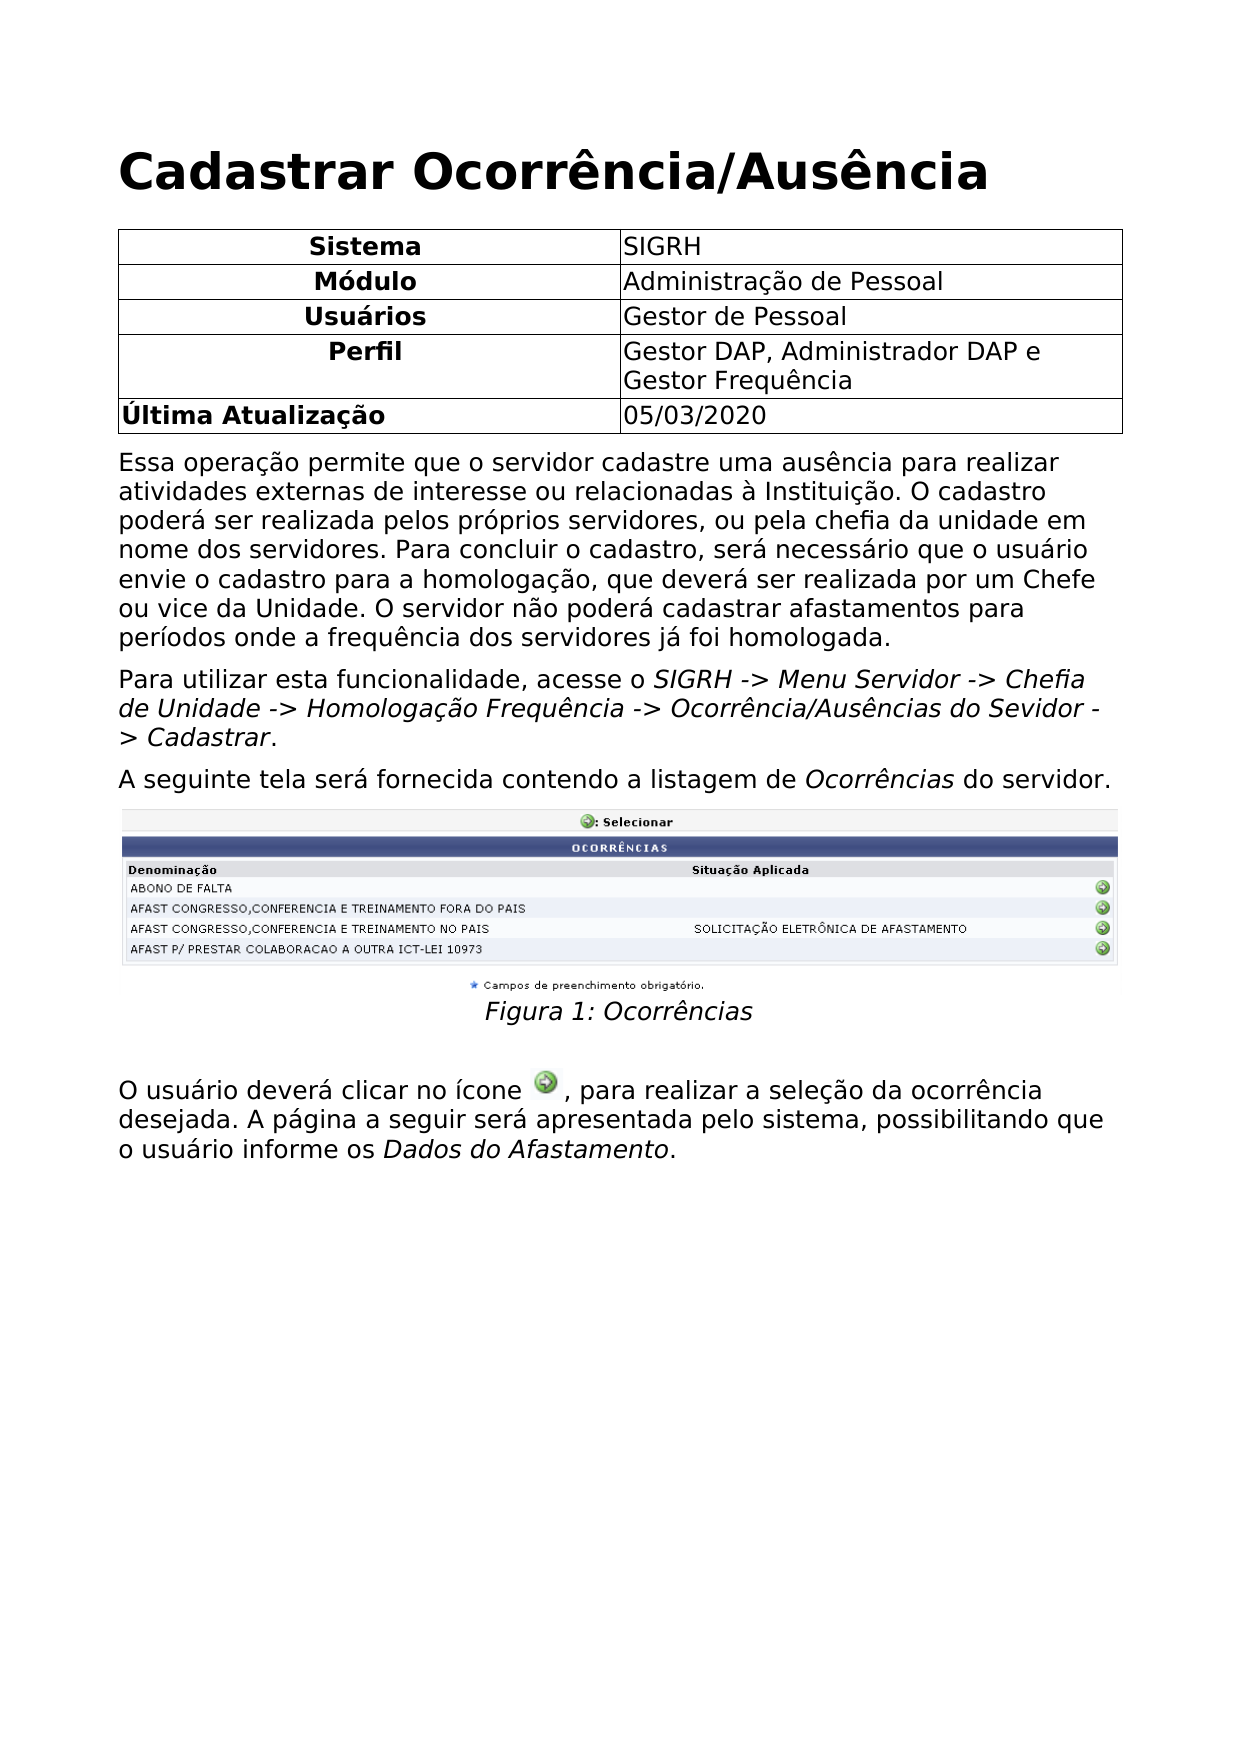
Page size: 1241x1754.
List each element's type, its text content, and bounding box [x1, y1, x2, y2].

table_cell Perfil [119, 335, 620, 398]
table_cell Última Atualização [119, 399, 620, 433]
text A seguinte tela será fornecida contendo a listagem de Ocorrências do servidor. [118, 765, 1122, 794]
table_header SIGRH [621, 230, 1122, 264]
table_cell Gestor DAP, Administrador DAP e Gestor Frequência [621, 335, 1122, 398]
picture [530, 1068, 564, 1100]
text Figura 1: Ocorrências [118, 998, 1122, 1027]
table_header Sistema [119, 230, 620, 264]
table_cell Módulo [119, 265, 620, 299]
table_cell 05/03/2020 [621, 399, 1122, 433]
table_cell Administração de Pessoal [621, 265, 1122, 299]
text Essa operação permite que o servidor cadastre uma ausência para realizar atividades externas de interesse ou relacionadas à Instituição. O cadastro poderá ser realizada pelos próprios servidores, ou pela chefia da unidade em nome dos servidores. Para concluir o cadastro, será necessário que o usuário envie o cadastro para a homologação, que deverá ser realizada por um Chefe ou vice da Unidade. O servidor não poderá cadastrar afastamentos para períodos onde a frequência dos servidores já foi homologada. [118, 448, 1122, 652]
picture [118, 806, 1123, 998]
table_cell Usuários [119, 300, 620, 334]
text O usuário deverá clicar no ícone , para realizar a seleção da ocorrência desejada. A página a seguir será apresentada pelo sistema, possibilitando que o usuário informe os Dados do Afastamento. [118, 1068, 1122, 1164]
subtitle Cadastrar Ocorrência/Ausência [118, 143, 1122, 201]
text Para utilizar esta funcionalidade, acesse o SIGRH -> Menu Servidor -> Chefia de Unidade -> Homologação Frequência -> Ocorrência/Ausências do Sevidor -> Cadastrar. [118, 665, 1122, 752]
table_cell Gestor de Pessoal [621, 300, 1122, 334]
